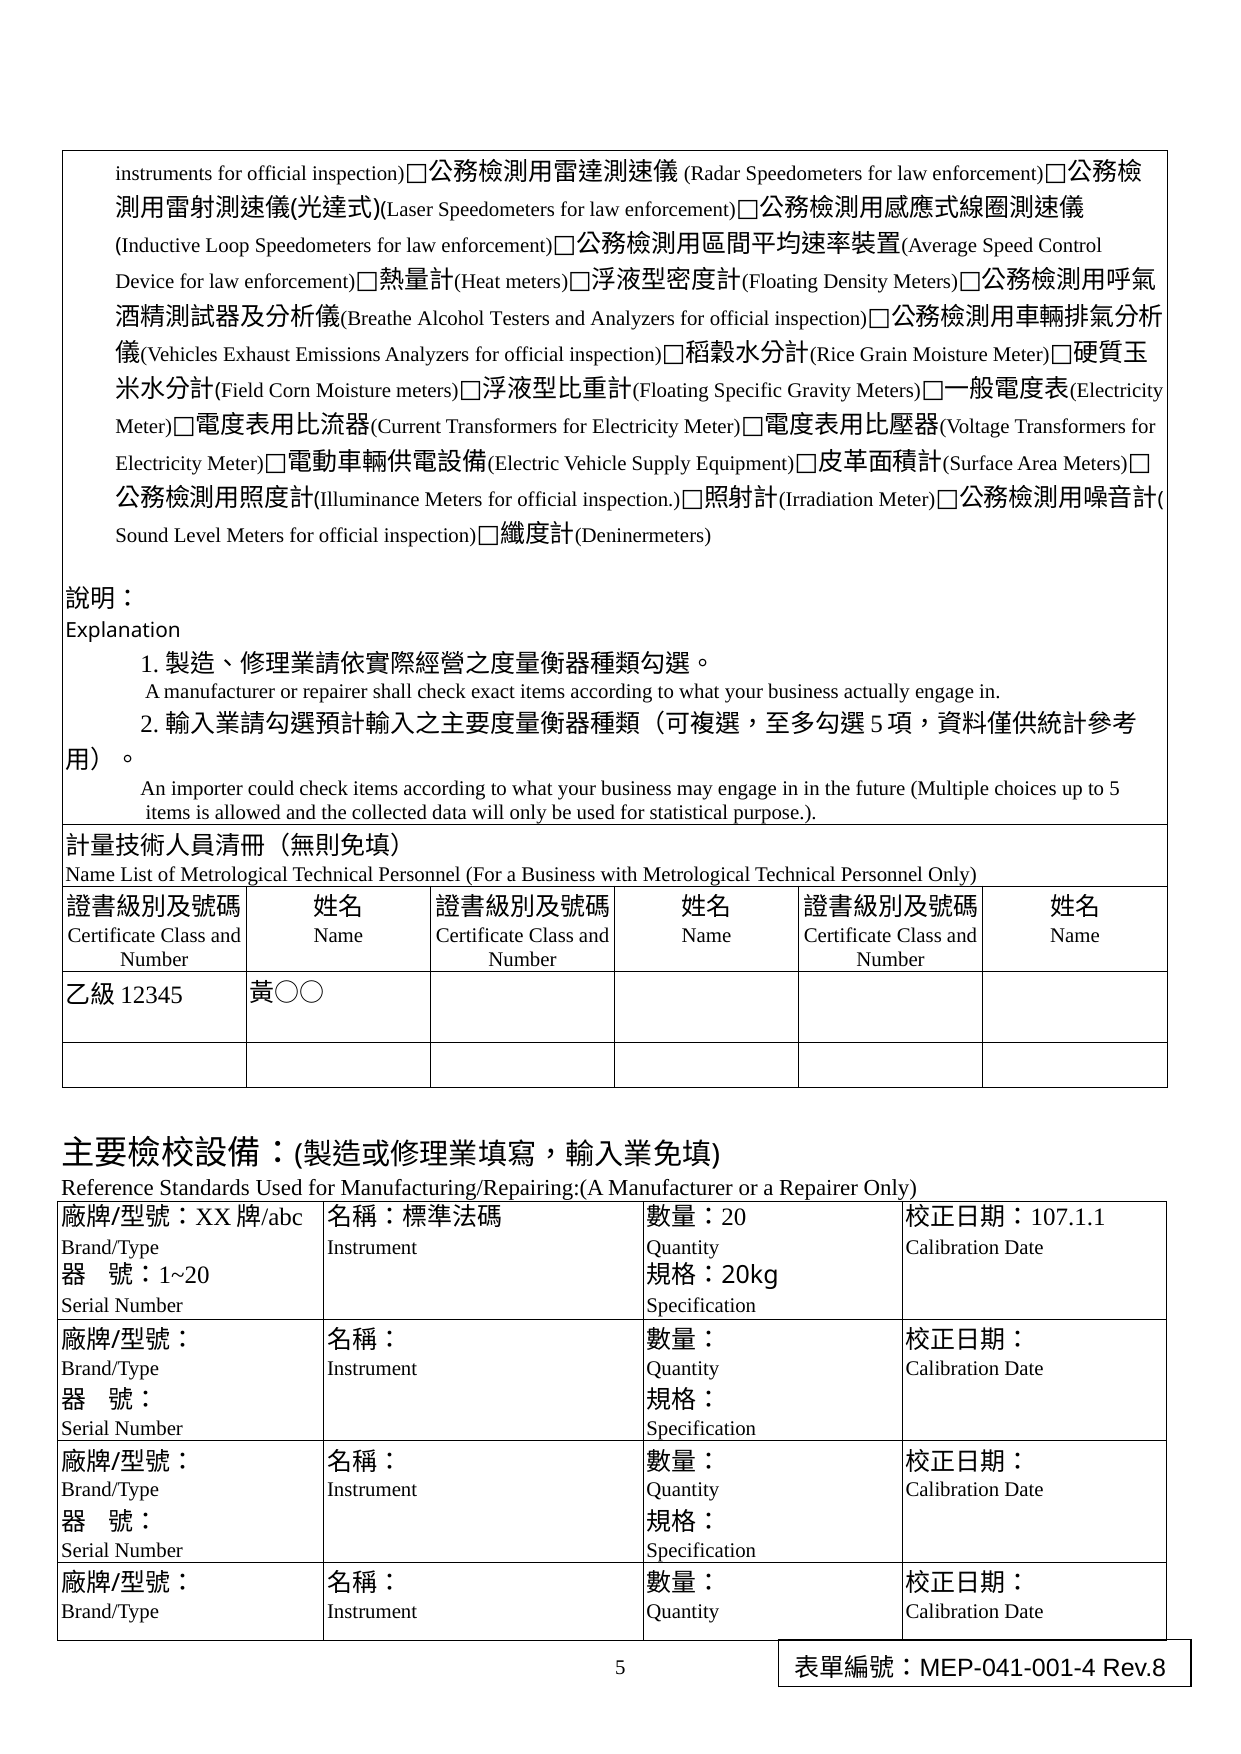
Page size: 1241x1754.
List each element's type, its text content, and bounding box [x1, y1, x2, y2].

table_cell 校正日期： Calibration Date [903, 1441, 1166, 1562]
table_cell 廠牌/型號： Brand/Type 器 號： Serial Number [58, 1320, 323, 1440]
table_cell [615, 1043, 798, 1087]
table_cell 校正日期：107.1.1 Calibration Date [903, 1202, 1166, 1318]
table_cell [431, 1043, 614, 1087]
table_cell 姓名 Name [615, 887, 798, 971]
table_cell 黃○○ [247, 972, 430, 1042]
table_cell [799, 1043, 982, 1087]
table_cell instruments for official inspection)□公務檢測用雷達測速儀 (Radar Speedometers for law enforcement)□公務檢測用雷射測速儀(光達式)(Laser Speedometers for law enforcement)□公務檢測用感應式線圈測速儀(Inductive Loop Speedometers for law enforcement)□公務檢測用區間平均速率裝置(Average Speed Control Device for law enforcement)□熱量計(Heat meters)□浮液型密度計(Floating Density Meters)□公務檢測用呼氣酒精測試器及分析儀(Breathe Alcohol Testers and Analyzers for official inspection)□公務檢測用車輛排氣分析儀(Vehicles Exhaust Emissions Analyzers for official inspection)□稻穀水分計(Rice Grain Moisture Meter)□硬質玉米水分計(Field Corn Moisture meters)□浮液型比重計(Floating Specific Gravity Meters)□一般電度表(Electricity Meter)□電度表用比流器(Current Transformers for Electricity Meter)□電度表用比壓器(Voltage Transformers for Electricity Meter)□電動車輛供電設備(Electric Vehicle Supply Equipment)□皮革面積計(Surface Area Meters)□公務檢測用照度計(Illuminance Meters for official inspection.)□照射計(Irradiation Meter)□公務檢測用噪音計( Sound Level Meters for official inspection)□纖度計(Deninermeters) 說明： Explanation 1. 製造、修理業請依實際經營之度量衡器種類勾選。 A manufacturer or repairer shall check exact items according to what your business actually engage in. 2. 輸入業請勾選預計輸入之主要度量衡器種類（可複選，至多勾選5項，資料僅供統計參考用）。 An importer could check items according to what your business may engage in in the future (Multiple choices up to 5 items is allowed and the collected data will only be used for statistical purpose.). [63, 151, 1167, 824]
table_cell [983, 972, 1167, 1042]
table_cell 證書級別及號碼 Certificate Class and Number [63, 887, 246, 971]
table_cell 數量： Quantity [644, 1563, 902, 1639]
table_cell 計量技術人員清冊（無則免填） Name List of Metrological Technical Personnel (For a Business with Metrological Technical Personnel Only) [63, 825, 1167, 886]
table_cell 姓名 Name [983, 887, 1167, 971]
table_cell [431, 972, 614, 1042]
table_header 主要檢校設備：(製造或修理業填寫，輸入業免填) Reference Standards Used for Manufacturing/Repairing:(A Manufacturer or a Repairer Only) [58, 1126, 1166, 1201]
table_cell 乙級12345 [63, 972, 246, 1042]
table_cell [983, 1043, 1167, 1087]
table_cell 校正日期： Calibration Date [903, 1320, 1166, 1440]
table_cell 名稱：標準法碼 Instrument [324, 1202, 643, 1318]
table_cell 名稱： Instrument [324, 1441, 643, 1562]
table_cell 數量： Quantity 規格： Specification [644, 1441, 902, 1562]
table_cell 校正日期： Calibration Date [903, 1563, 1166, 1639]
table_cell 姓名 Name [247, 887, 430, 971]
table_cell [799, 972, 982, 1042]
table_cell 名稱： Instrument [324, 1320, 643, 1440]
table_cell 數量：20 Quantity 規格：20kg Specification [644, 1202, 902, 1318]
table_cell 名稱： Instrument [324, 1563, 643, 1639]
table_cell 證書級別及號碼 Certificate Class and Number [431, 887, 614, 971]
table_cell 廠牌/型號： Brand/Type [58, 1563, 323, 1639]
table_cell 證書級別及號碼 Certificate Class and Number [799, 887, 982, 971]
table_cell 廠牌/型號：XX牌/abc Brand/Type 器 號：1~20 Serial Number [58, 1202, 323, 1318]
table_cell 數量： Quantity 規格： Specification [644, 1320, 902, 1440]
table_cell [63, 1043, 246, 1087]
table_cell [615, 972, 798, 1042]
table_cell 廠牌/型號： Brand/Type 器 號： Serial Number [58, 1441, 323, 1562]
table_cell [247, 1043, 430, 1087]
